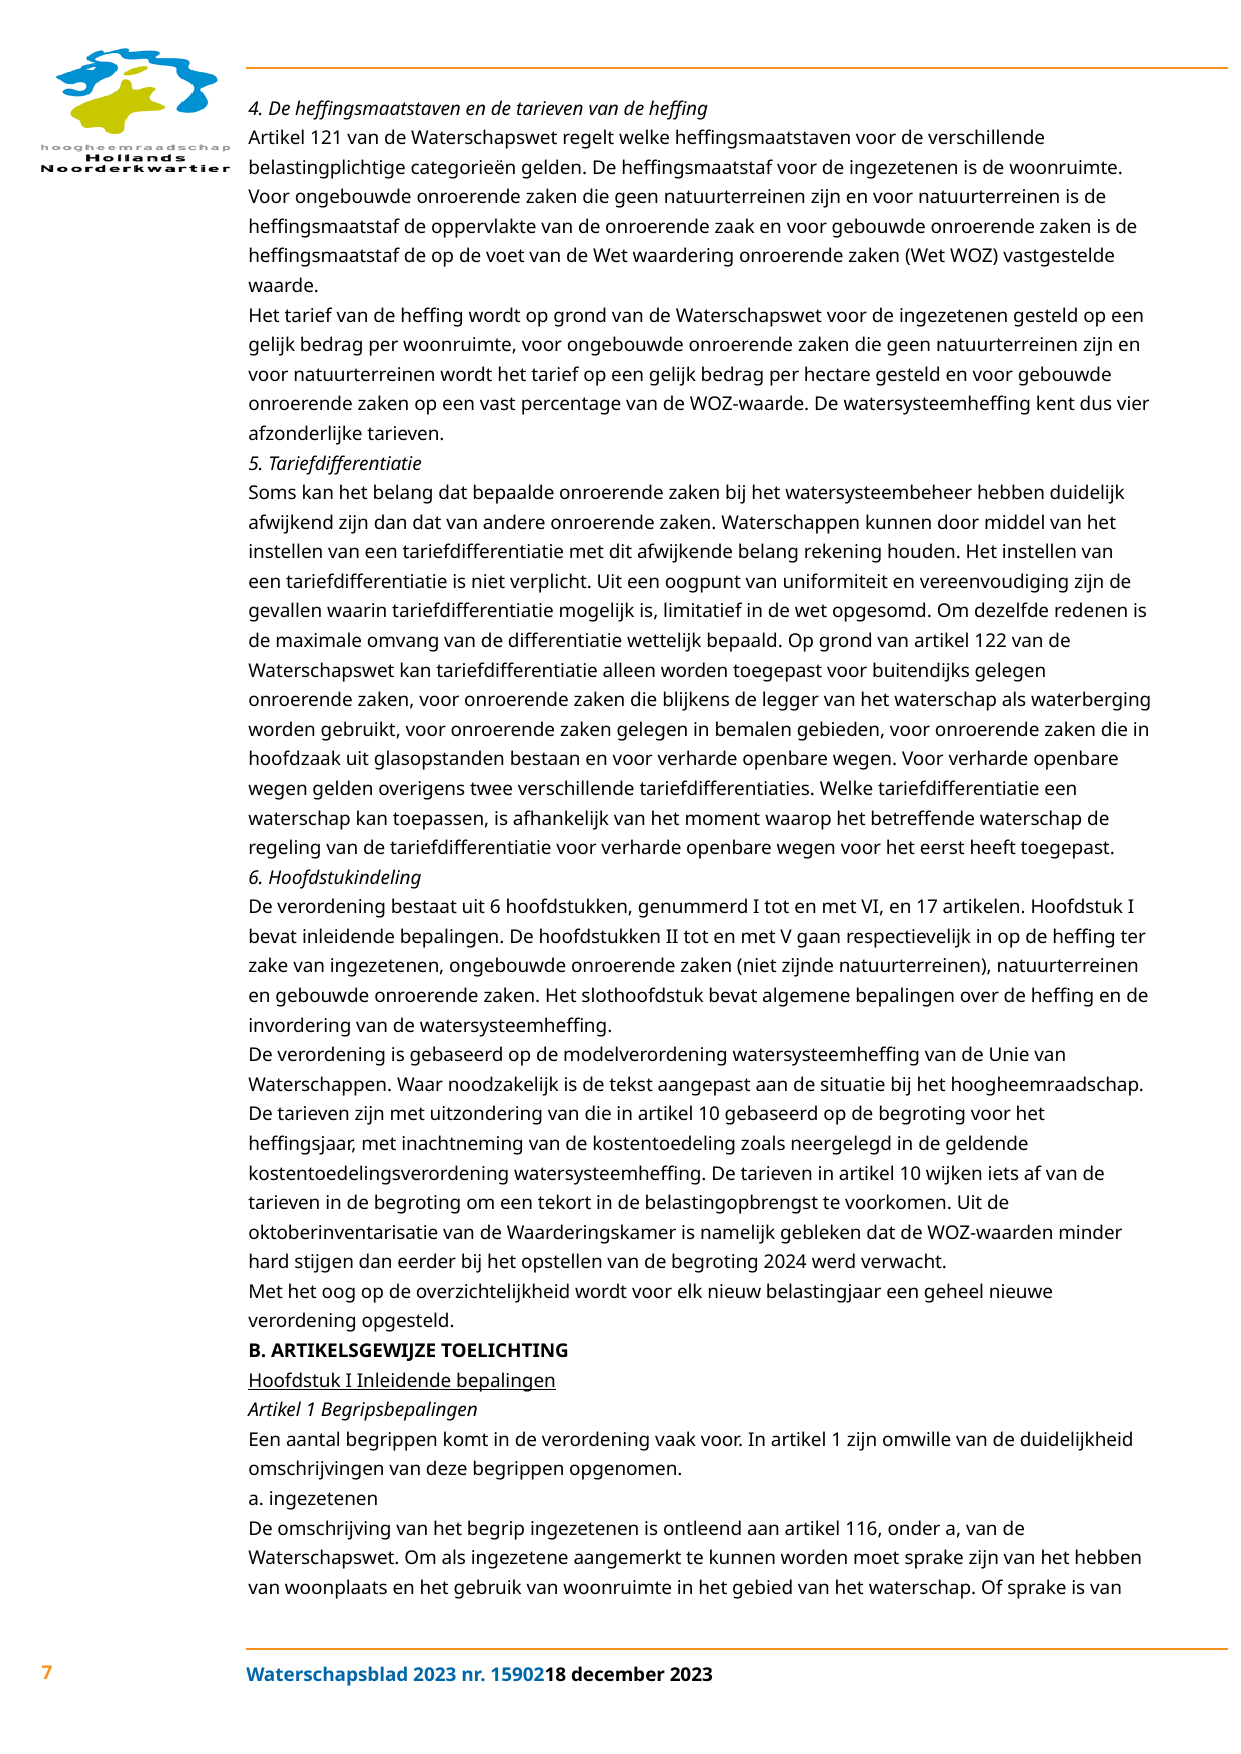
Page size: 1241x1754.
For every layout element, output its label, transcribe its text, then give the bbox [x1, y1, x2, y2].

text Met het oog op de overzichtelijkheid wordt voor elk nieuw belastingjaar een geheel nieuwe verordening opgesteld. [248, 1278, 1152, 1333]
picture [41, 47, 231, 172]
text Artikel 121 van de Waterschapswet regelt welke heffingsmaatstaven voor de verschillende belastingplichtige categorieën gelden. De heffingsmaatstaf voor de ingezetenen is de woonruimte. Voor ongebouwde onroerende zaken die geen natuurterreinen zijn en voor natuurterreinen is de heffingsmaatstaf de oppervlakte van de onroerende zaak en voor gebouwde onroerende zaken is de heffingsmaatstaf de op de voet van de Wet waardering onroerende zaken (Wet WOZ) vastgestelde waarde. [248, 124, 1152, 298]
text 6. Hoofdstukindeling [248, 864, 1152, 890]
text De verordening is gebaseerd op de modelverordening watersysteemheffing van de Unie van Waterschappen. Waar noodzakelijk is de tekst aangepast aan de situatie bij het hoogheemraadschap. [248, 1041, 1152, 1097]
text Hoofdstuk I Inleidende bepalingen [248, 1367, 1152, 1393]
text Artikel 1 Begripsbepalingen [248, 1396, 1152, 1422]
text 5. Tariefdifferentiatie [248, 450, 1152, 476]
text 4. De heffingsmaatstaven en de tarieven van de heffing [248, 95, 1152, 121]
text De tarieven zijn met uitzondering van die in artikel 10 gebaseerd op de begroting voor het heffingsjaar, met inachtneming van de kostentoedeling zoals neergelegd in de geldende kostentoedelingsverordening watersysteemheffing. De tarieven in artikel 10 wijken iets af van de tarieven in de begroting om een tekort in de belastingopbrengst te voorkomen. Uit de oktoberinventarisatie van de Waarderingskamer is namelijk gebleken dat de WOZ-waarden minder hard stijgen dan eerder bij het opstellen van de begroting 2024 werd verwacht. [248, 1101, 1152, 1274]
text B. ARTIKELSGEWIJZE TOELICHTING [248, 1337, 1152, 1363]
text Soms kan het belang dat bepaalde onroerende zaken bij het watersysteembeheer hebben duidelijk afwijkend zijn dan dat van andere onroerende zaken. Waterschappen kunnen door middel van het instellen van een tariefdifferentiatie met dit afwijkende belang rekening houden. Het instellen van een tariefdifferentiatie is niet verplicht. Uit een oogpunt van uniformiteit en vereenvoudiging zijn de gevallen waarin tariefdifferentiatie mogelijk is, limitatief in de wet opgesomd. Om dezelfde redenen is de maximale omvang van de differentiatie wettelijk bepaald. Op grond van artikel 122 van de Waterschapswet kan tariefdifferentiatie alleen worden toegepast voor buitendijks gelegen onroerende zaken, voor onroerende zaken die blijkens de legger van het waterschap als waterberging worden gebruikt, voor onroerende zaken gelegen in bemalen gebieden, voor onroerende zaken die in hoofdzaak uit glasopstanden bestaan en voor verharde openbare wegen. Voor verharde openbare wegen gelden overigens twee verschillende tariefdifferentiaties. Welke tariefdifferentiatie een waterschap kan toepassen, is afhankelijk van het moment waarop het betreffende waterschap de regeling van de tariefdifferentiatie voor verharde openbare wegen voor het eerst heeft toegepast. [248, 479, 1152, 860]
text a. ingezetenen [248, 1485, 1152, 1511]
text Een aantal begrippen komt in de verordening vaak voor. In artikel 1 zijn omwille van de duidelijkheid omschrijvingen van deze begrippen opgenomen. [248, 1426, 1152, 1481]
text De verordening bestaat uit 6 hoofdstukken, genummerd I tot en met VI, en 17 artikelen. Hoofdstuk I bevat inleidende bepalingen. De hoofdstukken II tot en met V gaan respectievelijk in op de heffing ter zake van ingezetenen, ongebouwde onroerende zaken (niet zijnde natuurterreinen), natuurterreinen en gebouwde onroerende zaken. Het slothoofdstuk bevat algemene bepalingen over de heffing en de invordering van de watersysteemheffing. [248, 893, 1152, 1038]
text De omschrijving van het begrip ingezetenen is ontleend aan artikel 116, onder a, van de Waterschapswet. Om als ingezetene aangemerkt te kunnen worden moet sprake zijn van het hebben van woonplaats en het gebruik van woonruimte in het gebied van het waterschap. Of sprake is van [248, 1515, 1152, 1600]
text Het tarief van de heffing wordt op grond van de Waterschapswet voor de ingezetenen gesteld op een gelijk bedrag per woonruimte, voor ongebouwde onroerende zaken die geen natuurterreinen zijn en voor natuurterreinen wordt het tarief op een gelijk bedrag per hectare gesteld en voor gebouwde onroerende zaken op een vast percentage van de WOZ-waarde. De watersysteemheffing kent dus vier afzonderlijke tarieven. [248, 302, 1152, 446]
